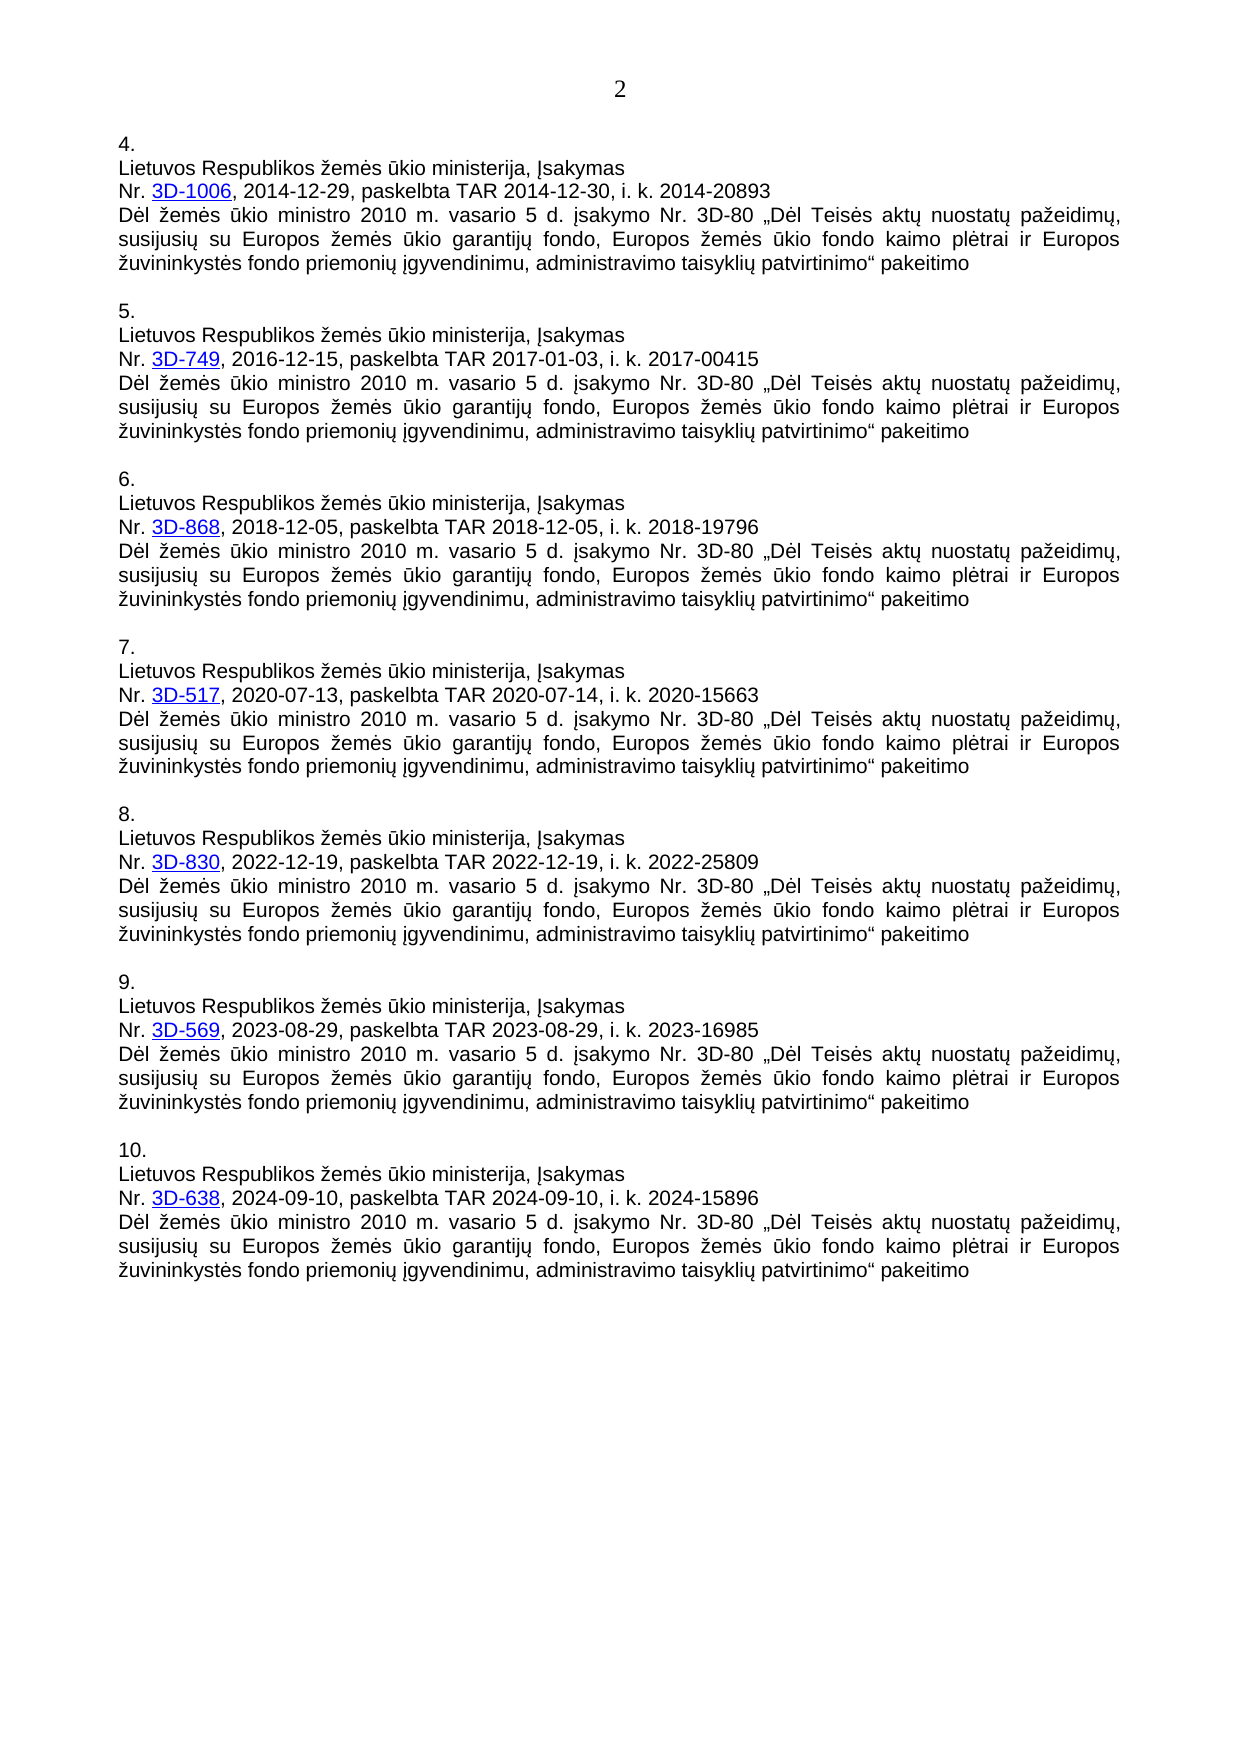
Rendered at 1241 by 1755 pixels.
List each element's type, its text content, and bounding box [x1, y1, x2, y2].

text Nr. 3D-868, 2018-12-05, paskelbta TAR 2018-12-05, i. k. 2018-19796 [118, 515, 1122, 539]
text Dėl žemės ūkio ministro 2010 m. vasario 5 d. įsakymo Nr. 3D-80 „Dėl Teisės aktų nuostatų pažeidimų, susijusių su Europos žemės ūkio garantijų fondo, Europos žemės ūkio fondo kaimo plėtrai ir Europos žuvininkystės fondo priemonių įgyvendinimu, administravimo taisyklių patvirtinimo“ pakeitimo [118, 1209, 1122, 1281]
text 8. [118, 802, 1122, 826]
text Nr. 3D-1006, 2014-12-29, paskelbta TAR 2014-12-30, i. k. 2014-20893 [118, 179, 1122, 203]
text Lietuvos Respublikos žemės ūkio ministerija, Įsakymas [118, 323, 1122, 347]
text 7. [118, 634, 1122, 658]
text Dėl žemės ūkio ministro 2010 m. vasario 5 d. įsakymo Nr. 3D-80 „Dėl Teisės aktų nuostatų pažeidimų, susijusių su Europos žemės ūkio garantijų fondo, Europos žemės ūkio fondo kaimo plėtrai ir Europos žuvininkystės fondo priemonių įgyvendinimu, administravimo taisyklių patvirtinimo“ pakeitimo [118, 706, 1122, 778]
text Lietuvos Respublikos žemės ūkio ministerija, Įsakymas [118, 1162, 1122, 1186]
text Dėl žemės ūkio ministro 2010 m. vasario 5 d. įsakymo Nr. 3D-80 „Dėl Teisės aktų nuostatų pažeidimų, susijusių su Europos žemės ūkio garantijų fondo, Europos žemės ūkio fondo kaimo plėtrai ir Europos žuvininkystės fondo priemonių įgyvendinimu, administravimo taisyklių patvirtinimo“ pakeitimo [118, 203, 1122, 275]
text Lietuvos Respublikos žemės ūkio ministerija, Įsakymas [118, 826, 1122, 850]
text Dėl žemės ūkio ministro 2010 m. vasario 5 d. įsakymo Nr. 3D-80 „Dėl Teisės aktų nuostatų pažeidimų, susijusių su Europos žemės ūkio garantijų fondo, Europos žemės ūkio fondo kaimo plėtrai ir Europos žuvininkystės fondo priemonių įgyvendinimu, administravimo taisyklių patvirtinimo“ pakeitimo [118, 371, 1122, 443]
text Dėl žemės ūkio ministro 2010 m. vasario 5 d. įsakymo Nr. 3D-80 „Dėl Teisės aktų nuostatų pažeidimų, susijusių su Europos žemės ūkio garantijų fondo, Europos žemės ūkio fondo kaimo plėtrai ir Europos žuvininkystės fondo priemonių įgyvendinimu, administravimo taisyklių patvirtinimo“ pakeitimo [118, 1042, 1122, 1114]
text Lietuvos Respublikos žemės ūkio ministerija, Įsakymas [118, 658, 1122, 682]
text 4. [118, 131, 1122, 155]
text Nr. 3D-830, 2022-12-19, paskelbta TAR 2022-12-19, i. k. 2022-25809 [118, 850, 1122, 874]
text Nr. 3D-749, 2016-12-15, paskelbta TAR 2017-01-03, i. k. 2017-00415 [118, 347, 1122, 371]
text 6. [118, 467, 1122, 491]
text 9. [118, 970, 1122, 994]
text Dėl žemės ūkio ministro 2010 m. vasario 5 d. įsakymo Nr. 3D-80 „Dėl Teisės aktų nuostatų pažeidimų, susijusių su Europos žemės ūkio garantijų fondo, Europos žemės ūkio fondo kaimo plėtrai ir Europos žuvininkystės fondo priemonių įgyvendinimu, administravimo taisyklių patvirtinimo“ pakeitimo [118, 874, 1122, 946]
text Nr. 3D-638, 2024-09-10, paskelbta TAR 2024-09-10, i. k. 2024-15896 [118, 1186, 1122, 1209]
text 10. [118, 1138, 1122, 1162]
text Dėl žemės ūkio ministro 2010 m. vasario 5 d. įsakymo Nr. 3D-80 „Dėl Teisės aktų nuostatų pažeidimų, susijusių su Europos žemės ūkio garantijų fondo, Europos žemės ūkio fondo kaimo plėtrai ir Europos žuvininkystės fondo priemonių įgyvendinimu, administravimo taisyklių patvirtinimo“ pakeitimo [118, 539, 1122, 611]
text Lietuvos Respublikos žemės ūkio ministerija, Įsakymas [118, 155, 1122, 179]
text Lietuvos Respublikos žemės ūkio ministerija, Įsakymas [118, 994, 1122, 1018]
text Nr. 3D-517, 2020-07-13, paskelbta TAR 2020-07-14, i. k. 2020-15663 [118, 682, 1122, 706]
text 5. [118, 299, 1122, 323]
text Nr. 3D-569, 2023-08-29, paskelbta TAR 2023-08-29, i. k. 2023-16985 [118, 1018, 1122, 1042]
text Lietuvos Respublikos žemės ūkio ministerija, Įsakymas [118, 491, 1122, 515]
